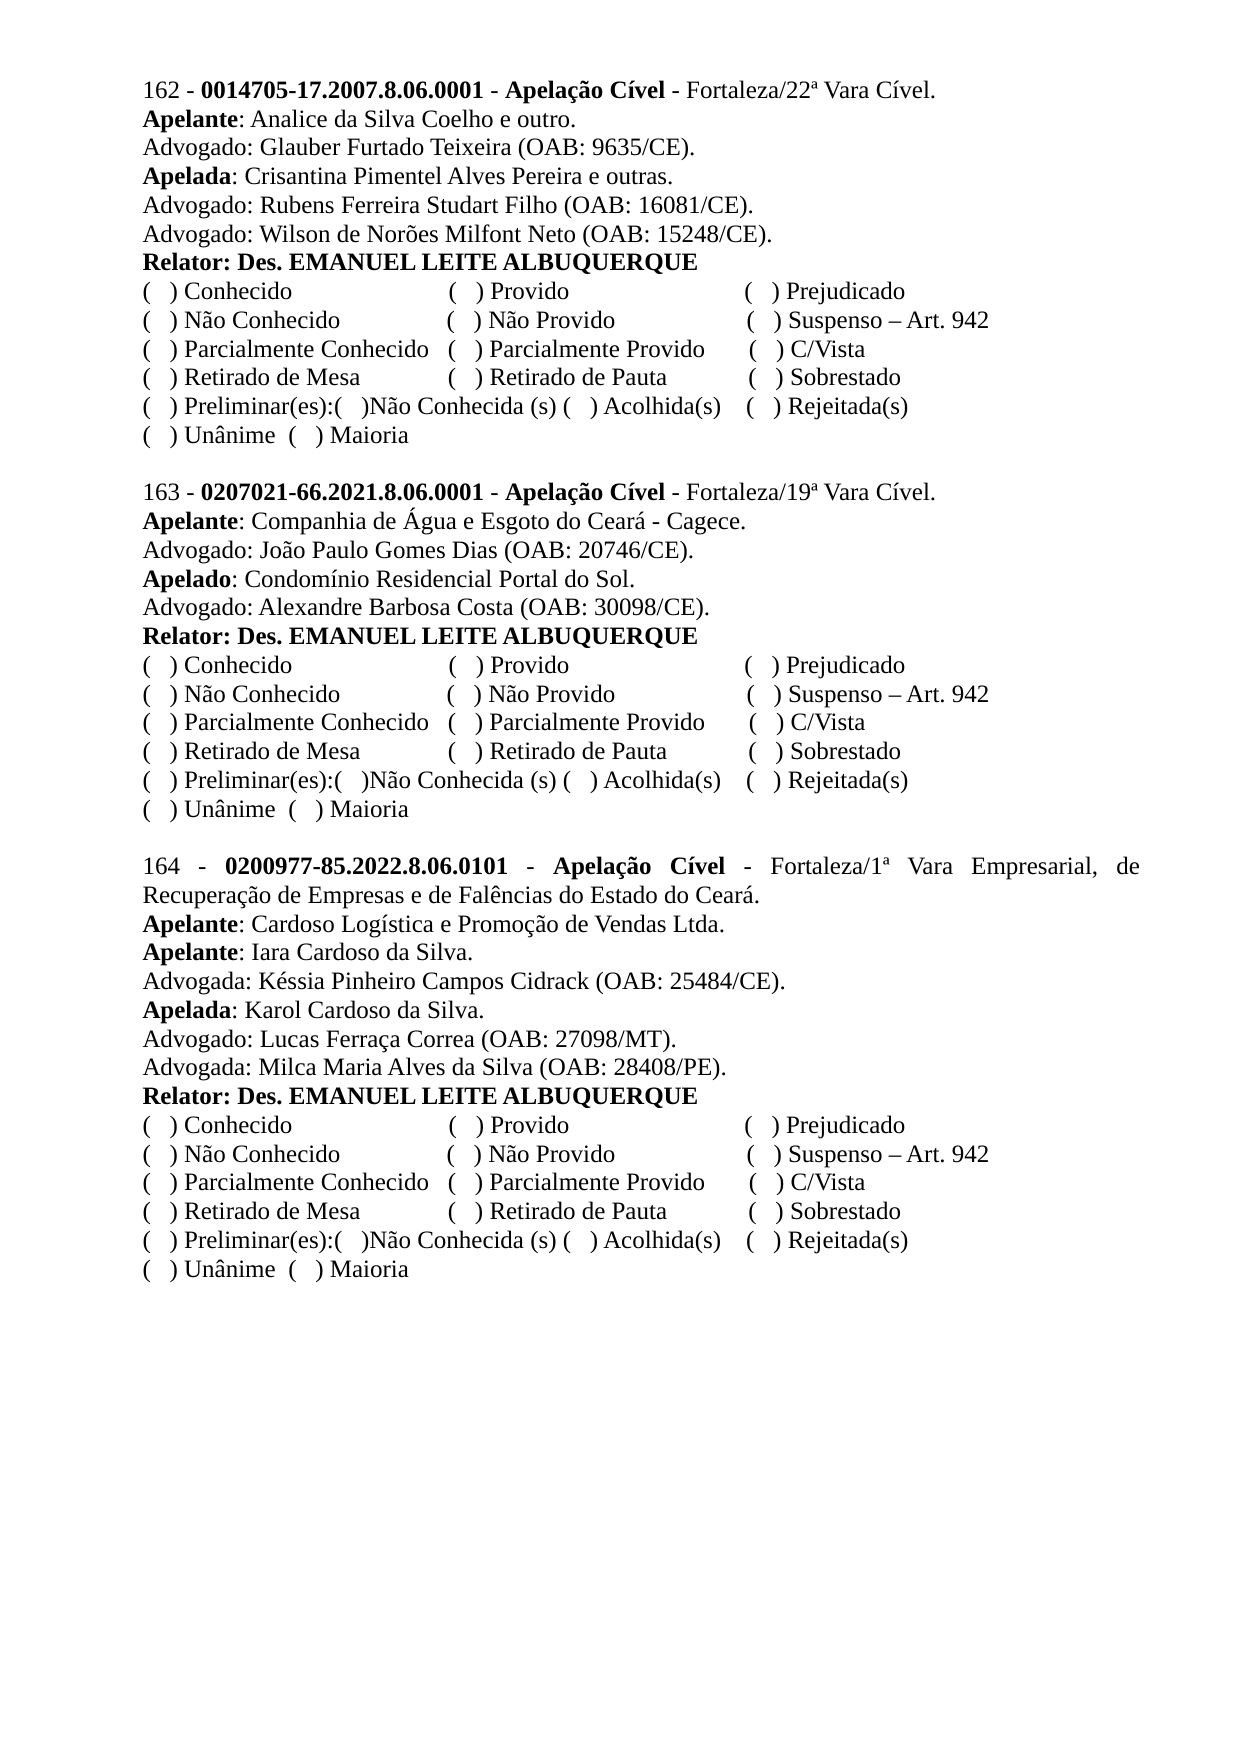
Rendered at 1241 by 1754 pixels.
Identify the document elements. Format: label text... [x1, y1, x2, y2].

text ( ) Preliminar(es):( )Não Conhecida (s) ( ) Acolhida(s) ( ) Rejeitada(s) [142, 1225, 1158, 1254]
text ( ) Unânime ( ) Maioria [142, 420, 1158, 449]
text ( ) Preliminar(es):( )Não Conhecida (s) ( ) Acolhida(s) ( ) Rejeitada(s) [142, 391, 1158, 420]
text Advogado: Glauber Furtado Teixeira (OAB: 9635/CE). [142, 132, 1141, 161]
text ( ) Parcialmente Conhecido ( ) Parcialmente Provido ( ) C/Vista [142, 334, 1158, 362]
text ( ) Parcialmente Conhecido ( ) Parcialmente Provido ( ) C/Vista [142, 1167, 1158, 1196]
text Advogada: Milca Maria Alves da Silva (OAB: 28408/PE). [142, 1052, 1141, 1081]
text Relator: Des. EMANUEL LEITE ALBUQUERQUE [142, 247, 1141, 276]
text 163 - 0207021-66.2021.8.06.0001 - Apelação Cível - Fortaleza/19ª Vara Cível. [142, 477, 1141, 506]
text ( ) Conhecido ( ) Provido ( ) Prejudicado [142, 276, 1141, 305]
text Relator: Des. EMANUEL LEITE ALBUQUERQUE [142, 621, 1141, 650]
text ( ) Retirado de Mesa ( ) Retirado de Pauta ( ) Sobrestado [142, 362, 1158, 391]
text 162 - 0014705-17.2007.8.06.0001 - Apelação Cível - Fortaleza/22ª Vara Cível. [142, 75, 1141, 104]
text 164 - 0200977-85.2022.8.06.0101 - Apelação Cível - Fortaleza/1ª Vara Empresarial, de Recuperação de Empresas e de Falências do Estado do Ceará. [142, 851, 1141, 909]
text Apelante: Cardoso Logística e Promoção de Vendas Ltda. [142, 909, 1141, 937]
text ( ) Conhecido ( ) Provido ( ) Prejudicado [142, 650, 1141, 679]
text Advogado: Rubens Ferreira Studart Filho (OAB: 16081/CE). [142, 190, 1141, 219]
text ( ) Não Conhecido ( ) Não Provido ( ) Suspenso – Art. 942 [142, 1139, 1158, 1167]
text Advogado: João Paulo Gomes Dias (OAB: 20746/CE). [142, 535, 1141, 564]
text ( ) Unânime ( ) Maioria [142, 1254, 1158, 1282]
text Apelado: Condomínio Residencial Portal do Sol. [142, 564, 1141, 592]
text ( ) Unânime ( ) Maioria [142, 794, 1158, 822]
text Advogado: Wilson de Norões Milfont Neto (OAB: 15248/CE). [142, 219, 1141, 247]
text Advogado: Alexandre Barbosa Costa (OAB: 30098/CE). [142, 592, 1141, 621]
text Relator: Des. EMANUEL LEITE ALBUQUERQUE [142, 1081, 1141, 1110]
text Apelante: Iara Cardoso da Silva. [142, 937, 1141, 966]
text Apelada: Crisantina Pimentel Alves Pereira e outras. [142, 161, 1141, 190]
text ( ) Não Conhecido ( ) Não Provido ( ) Suspenso – Art. 942 [142, 679, 1158, 707]
text Apelante: Companhia de Água e Esgoto do Ceará - Cagece. [142, 506, 1141, 535]
text ( ) Preliminar(es):( )Não Conhecida (s) ( ) Acolhida(s) ( ) Rejeitada(s) [142, 765, 1158, 794]
text ( ) Retirado de Mesa ( ) Retirado de Pauta ( ) Sobrestado [142, 1196, 1158, 1225]
text Advogada: Késsia Pinheiro Campos Cidrack (OAB: 25484/CE). [142, 966, 1141, 995]
text ( ) Parcialmente Conhecido ( ) Parcialmente Provido ( ) C/Vista [142, 707, 1158, 736]
text ( ) Não Conhecido ( ) Não Provido ( ) Suspenso – Art. 942 [142, 305, 1158, 334]
text Apelante: Analice da Silva Coelho e outro. [142, 104, 1141, 132]
text Apelada: Karol Cardoso da Silva. [142, 995, 1141, 1024]
text ( ) Retirado de Mesa ( ) Retirado de Pauta ( ) Sobrestado [142, 736, 1158, 765]
text Advogado: Lucas Ferraça Correa (OAB: 27098/MT). [142, 1024, 1141, 1052]
text ( ) Conhecido ( ) Provido ( ) Prejudicado [142, 1110, 1141, 1139]
